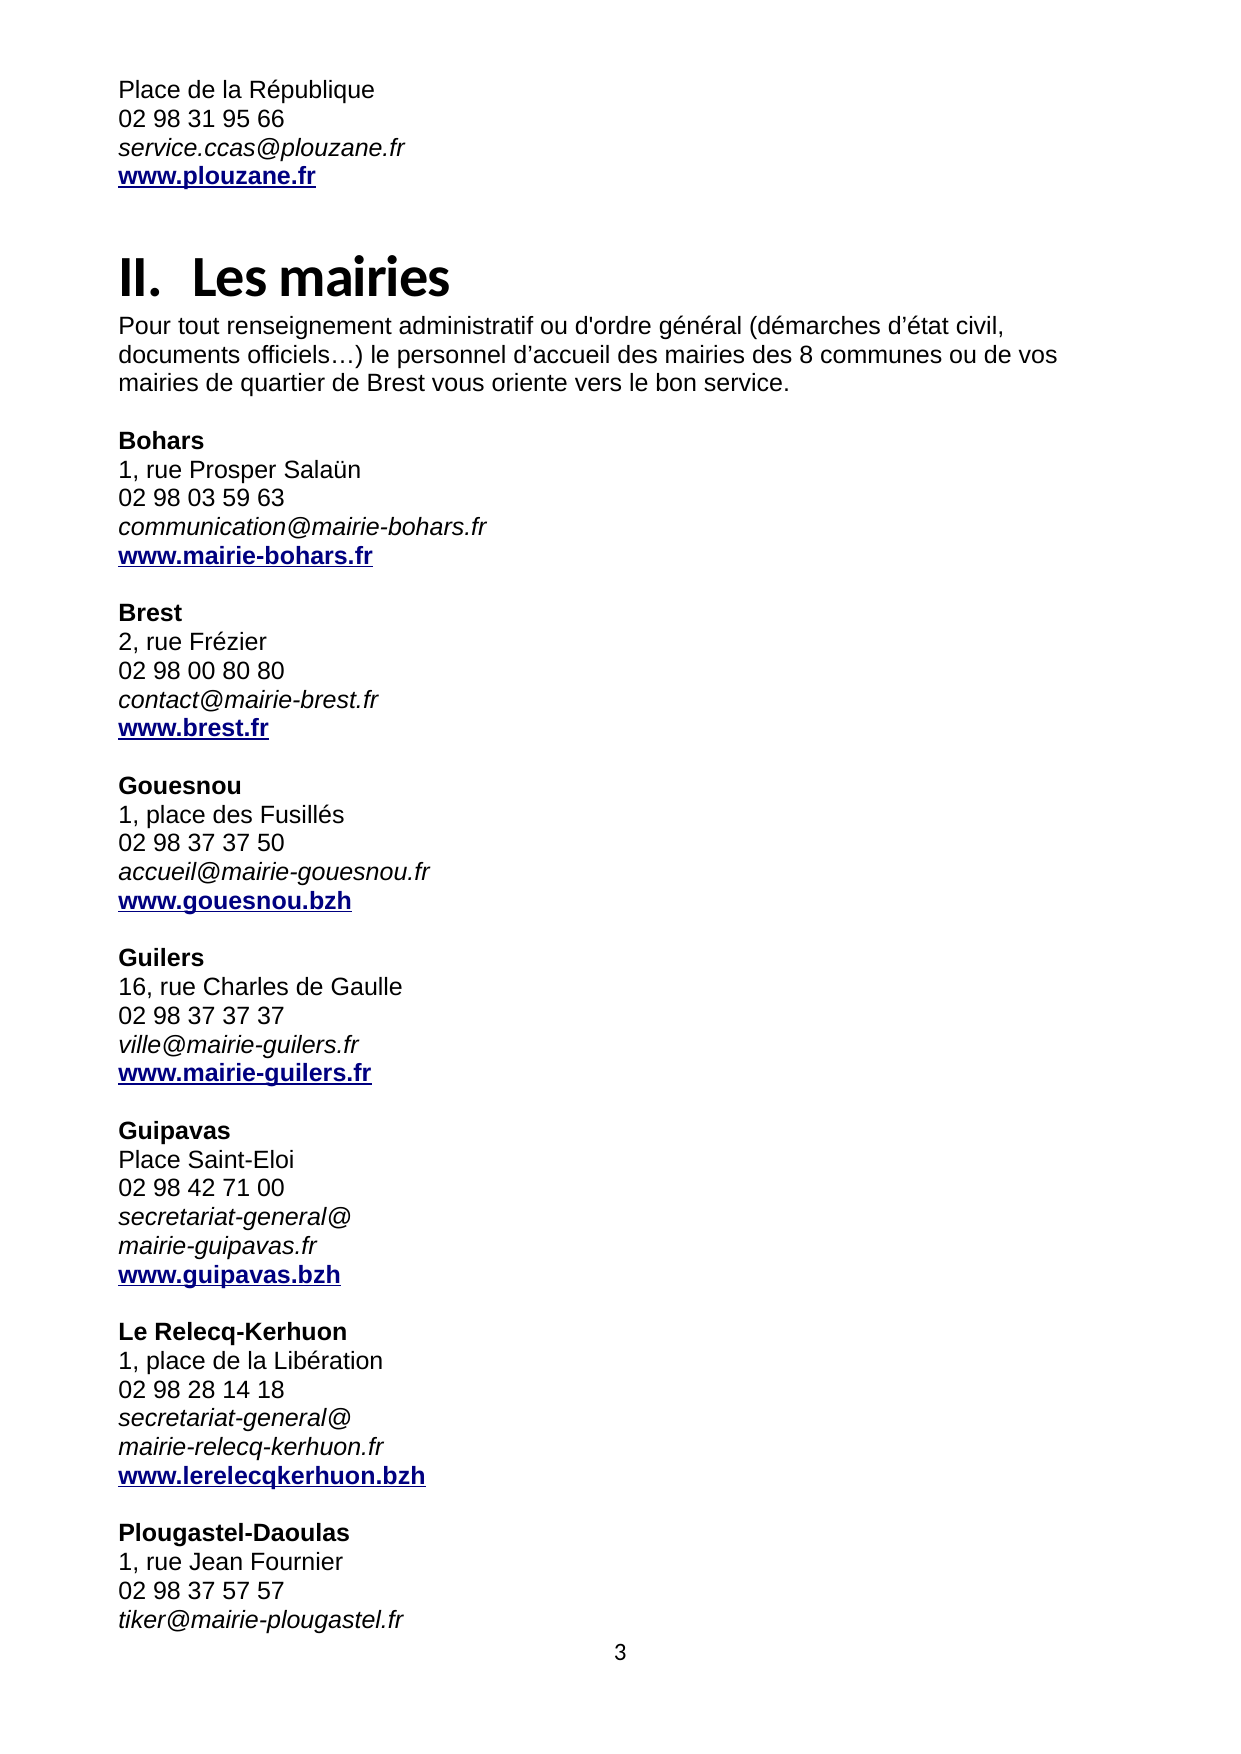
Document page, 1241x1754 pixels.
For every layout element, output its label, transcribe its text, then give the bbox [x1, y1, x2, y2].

text Guilers [118, 943, 1122, 972]
text www.brest.fr [118, 713, 1122, 742]
text Place Saint-Eloi [118, 1144, 1122, 1173]
text 1, place de la Libération [118, 1346, 1122, 1374]
text Plougastel-Daoulas [118, 1518, 1122, 1547]
text 02 98 42 71 00 [118, 1173, 1122, 1202]
text communication@mairie-bohars.fr [118, 512, 1122, 541]
subtitle Les mairies [118, 239, 1122, 311]
text 1, rue Jean Fournier [118, 1547, 1122, 1576]
text ville@mairie-guilers.fr [118, 1029, 1122, 1058]
text 02 98 37 57 57 [118, 1576, 1122, 1604]
text Gouesnou [118, 771, 1122, 799]
text 2, rue Frézier [118, 627, 1122, 656]
text accueil@mairie-gouesnou.fr [118, 857, 1122, 886]
text 1, place des Fusillés [118, 799, 1122, 828]
text Brest [118, 598, 1122, 627]
text www.mairie-guilers.fr [118, 1058, 1122, 1087]
text Le Relecq-Kerhuon [118, 1317, 1122, 1346]
text Pour tout renseignement administratif ou d'ordre général (démarches d’état civil, documents officiels…) le personnel d’accueil des mairies des 8 communes ou de vos mairies de quartier de Brest vous oriente vers le bon service. [118, 311, 1122, 397]
text 02 98 28 14 18 [118, 1374, 1122, 1403]
text 16, rue Charles de Gaulle [118, 972, 1122, 1001]
text tiker@mairie-plougastel.fr [118, 1604, 1122, 1633]
text contact@mairie-brest.fr [118, 684, 1122, 713]
text www.guipavas.bzh [118, 1259, 1122, 1288]
text Bohars [118, 426, 1122, 454]
text secretariat-general@ [118, 1202, 1122, 1231]
text mairie-guipavas.fr [118, 1231, 1122, 1259]
text service.ccas@plouzane.fr [118, 132, 1122, 161]
text mairie-relecq-kerhuon.fr [118, 1432, 1122, 1461]
text 02 98 37 37 50 [118, 828, 1122, 857]
text 1, rue Prosper Salaün [118, 454, 1122, 483]
text 02 98 00 80 80 [118, 656, 1122, 684]
text Guipavas [118, 1116, 1122, 1144]
text 02 98 37 37 37 [118, 1001, 1122, 1029]
text www.lerelecqkerhuon.bzh [118, 1461, 1122, 1489]
text www.plouzane.fr [118, 161, 1122, 190]
text www.gouesnou.bzh [118, 886, 1122, 914]
text Place de la République [118, 75, 1122, 104]
text 02 98 03 59 63 [118, 483, 1122, 512]
text 02 98 31 95 66 [118, 104, 1122, 132]
text secretariat-general@ [118, 1403, 1122, 1432]
text www.mairie-bohars.fr [118, 541, 1122, 569]
